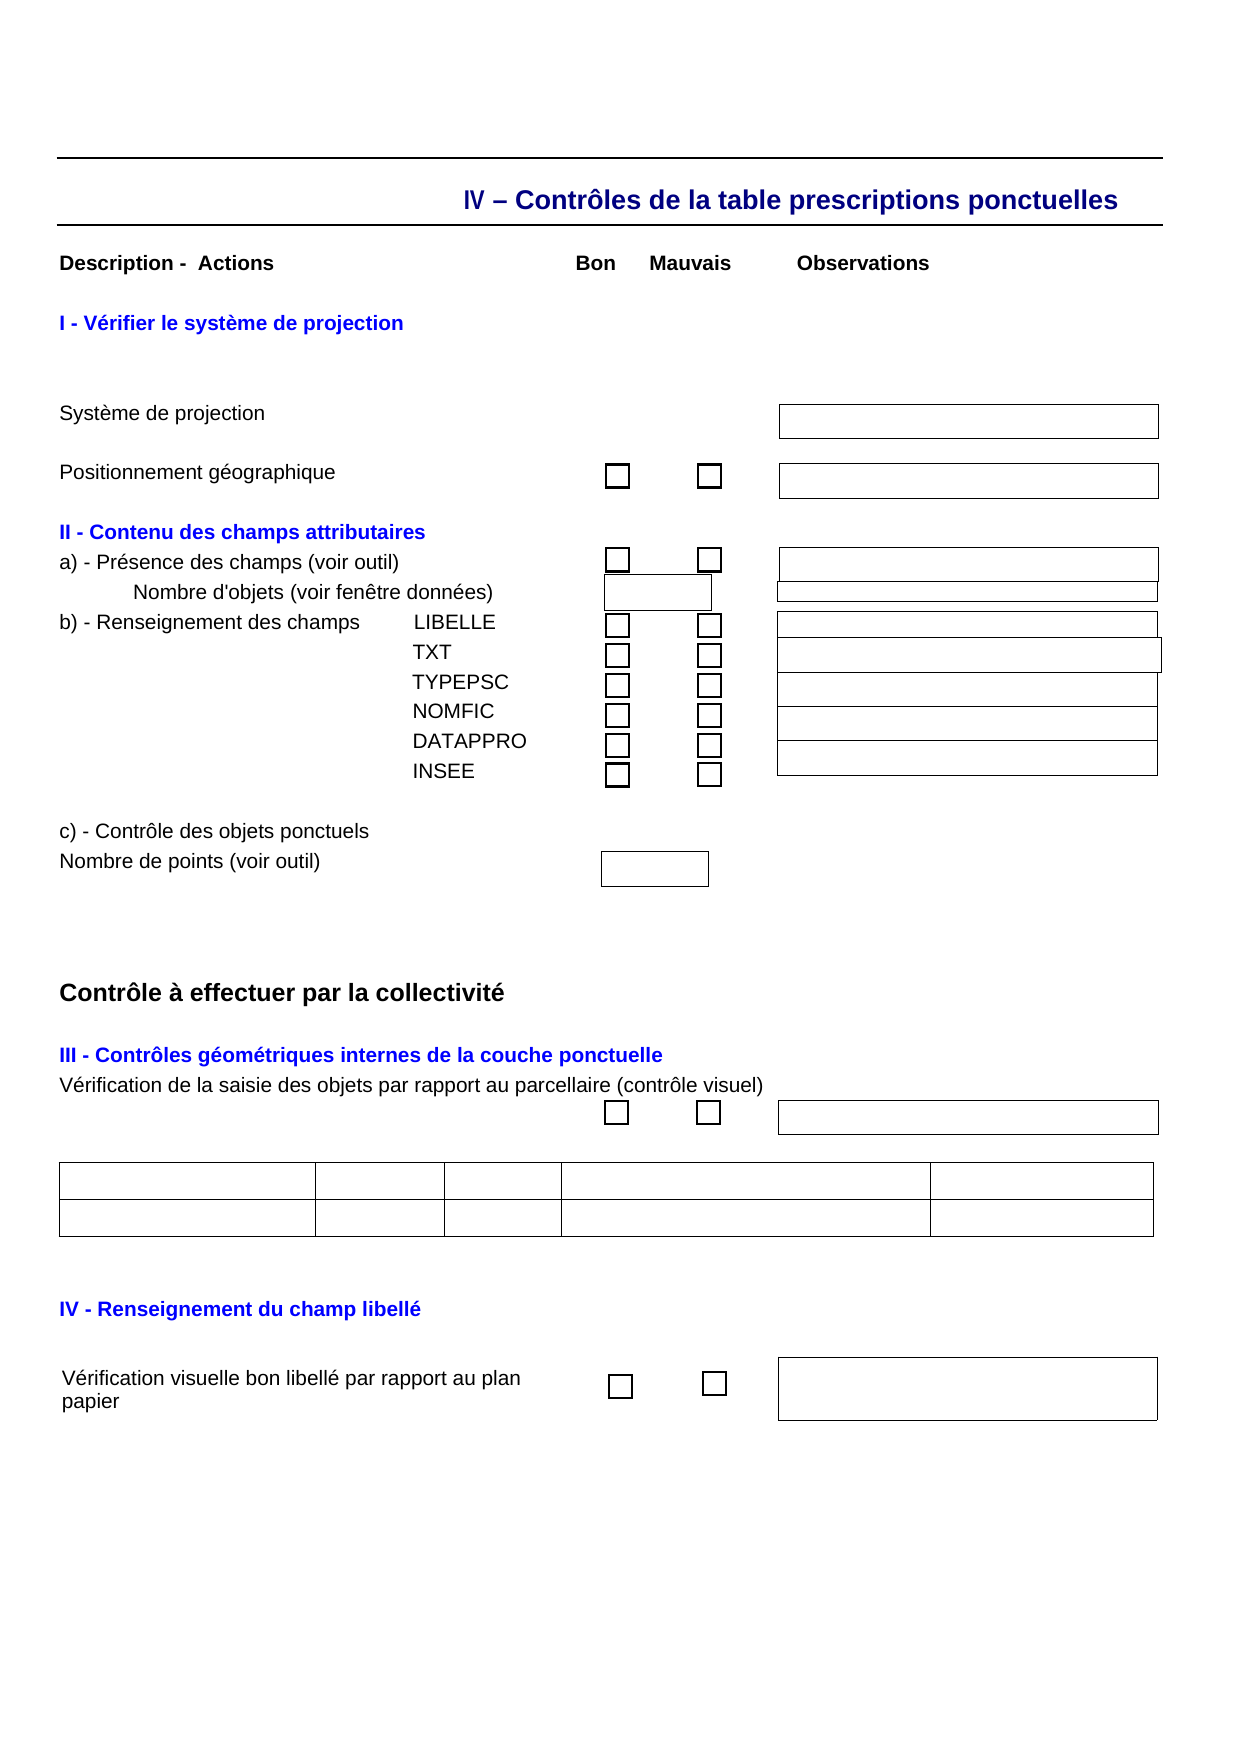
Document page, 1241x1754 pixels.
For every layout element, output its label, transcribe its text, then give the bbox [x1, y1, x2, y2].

text Vérification de la saisie des objets par rapport au parcellaire (contrôle visuel) [59, 1072, 1181, 1096]
text Positionnement géographique [59, 460, 1181, 484]
text [648, 611, 696, 634]
text [1162, 639, 1181, 663]
text INSEE [59, 759, 604, 783]
text c) - Contrôle des objets ponctuels [59, 819, 1181, 843]
text Système de projection [59, 400, 1181, 424]
text Nombre de points (voir outil) [59, 849, 1181, 873]
table_header [60, 1163, 315, 1199]
table_header [445, 1163, 561, 1199]
text [648, 759, 696, 783]
table_cell [60, 1200, 315, 1236]
table_header [779, 1358, 1157, 1420]
text [648, 699, 696, 723]
text [648, 729, 696, 753]
text [648, 550, 696, 574]
table_header [562, 1163, 930, 1199]
text [740, 550, 779, 574]
text IV - Renseignement du champ libellé [59, 1297, 1181, 1321]
text NOMFIC [59, 699, 604, 723]
text [740, 729, 777, 753]
text Contrôle à effectuer par la collectivité [59, 978, 1181, 1007]
table_cell [316, 1200, 444, 1236]
text Nombre d'objets (voir fenêtre données) [59, 580, 604, 604]
table_cell [562, 1200, 930, 1236]
text a) - Présence des champs (voir outil) [59, 550, 604, 574]
text II - Contenu des champs attributaires [59, 520, 1181, 544]
table_header [931, 1163, 1153, 1199]
text TYPEPSC [0, 669, 777, 693]
text Description - Actions Bon Mauvais Observations [59, 251, 1181, 275]
text III - Contrôles géométriques internes de la couche ponctuelle [59, 1043, 1181, 1067]
text [712, 610, 1181, 634]
text [712, 580, 1181, 604]
table_cell [445, 1200, 561, 1236]
text DATAPPRO [59, 729, 604, 753]
text TXT [59, 639, 777, 663]
table_cell [931, 1200, 1153, 1236]
text [740, 759, 1181, 783]
text [740, 699, 777, 723]
text I - Vérifier le système de projection [59, 311, 1181, 335]
text [1158, 669, 1181, 693]
table_header [589, 1357, 778, 1420]
text IV – Contrôles de la table prescriptions ponctuelles [59, 184, 1181, 215]
table_header [316, 1163, 444, 1199]
text [1158, 729, 1181, 753]
table_header Vérification visuelle bon libellé par rapport au plan papier [61, 1357, 589, 1420]
text b) - Renseignement des champs LIBELLE [59, 610, 604, 634]
text [1158, 699, 1181, 723]
